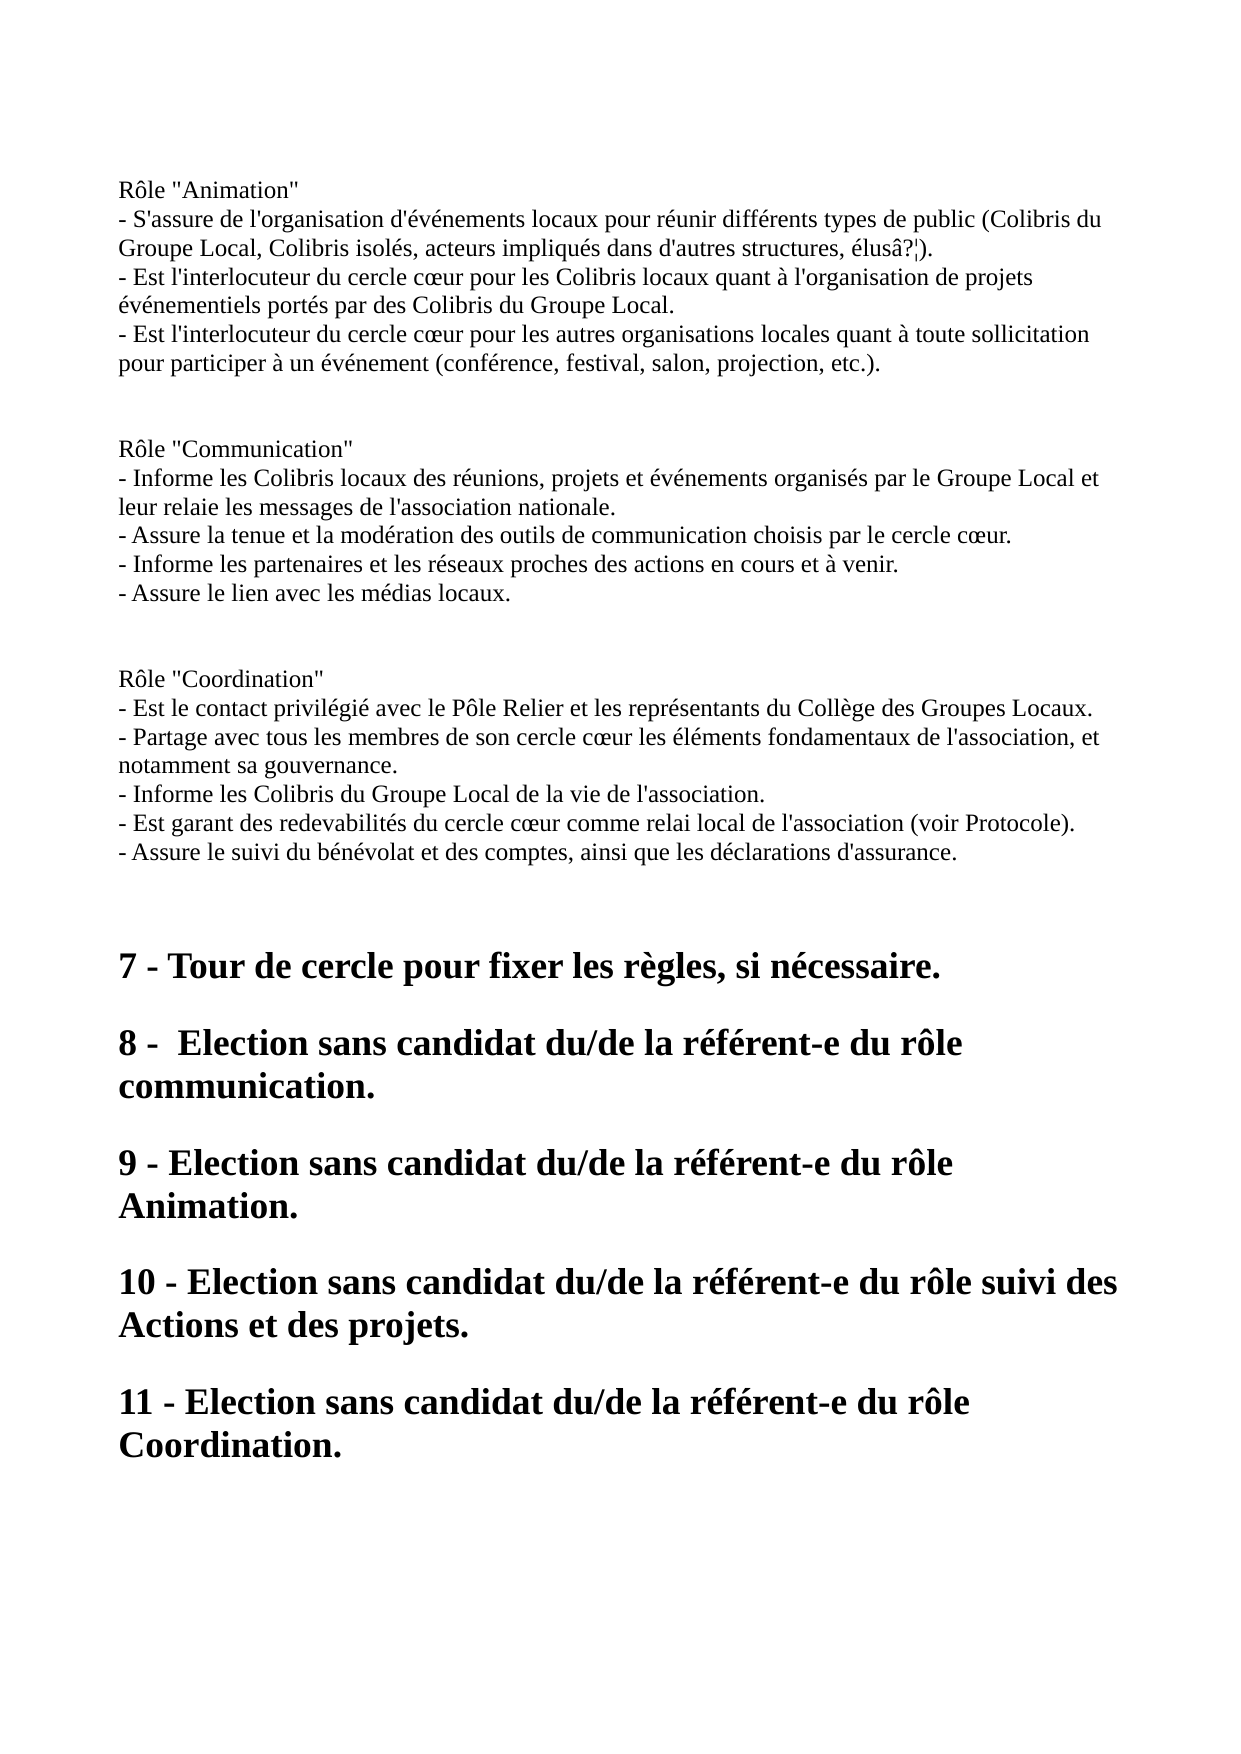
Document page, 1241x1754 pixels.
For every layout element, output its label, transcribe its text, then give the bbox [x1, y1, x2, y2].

text - Assure le lien avec les médias locaux. [118, 578, 1122, 607]
text - Est garant des redevabilités du cercle cœur comme relai local de l'association (voir Protocole). [118, 808, 1122, 837]
subtitle 10 - Election sans candidat du/de la référent-e du rôle suivi des Actions et des projets. [118, 1259, 1122, 1346]
text - S'assure de l'organisation d'événements locaux pour réunir différents types de public (Colibris du Groupe Local, Colibris isolés, acteurs impliqués dans d'autres structures, élusâ?¦). [118, 204, 1122, 262]
text - Informe les Colibris du Groupe Local de la vie de l'association. [118, 779, 1122, 808]
text - Est l'interlocuteur du cercle cœur pour les autres organisations locales quant à toute sollicitation pour participer à un événement (conférence, festival, salon, projection, etc.). [118, 319, 1122, 377]
text Rôle "Animation" [118, 176, 1122, 204]
text - Informe les Colibris locaux des réunions, projets et événements organisés par le Groupe Local et leur relaie les messages de l'association nationale. [118, 463, 1122, 521]
subtitle 11 - Election sans candidat du/de la référent-e du rôle Coordination. [118, 1379, 1122, 1465]
text - Est le contact privilégié avec le Pôle Relier et les représentants du Collège des Groupes Locaux. [118, 693, 1122, 722]
text - Assure la tenue et la modération des outils de communication choisis par le cercle cœur. [118, 521, 1122, 549]
text - Est l'interlocuteur du cercle cœur pour les Colibris locaux quant à l'organisation de projets événementiels portés par des Colibris du Groupe Local. [118, 262, 1122, 319]
subtitle 8 - Election sans candidat du/de la référent-e du rôle communication. [118, 1020, 1122, 1107]
subtitle 7 - Tour de cercle pour fixer les règles, si nécessaire. [118, 944, 1122, 987]
text Rôle "Communication" [118, 434, 1122, 463]
text - Assure le suivi du bénévolat et des comptes, ainsi que les déclarations d'assurance. [118, 837, 1122, 866]
subtitle 9 - Election sans candidat du/de la référent-e du rôle Animation. [118, 1140, 1122, 1226]
text Rôle "Coordination" [118, 664, 1122, 693]
text - Partage avec tous les membres de son cercle cœur les éléments fondamentaux de l'association, et notamment sa gouvernance. [118, 722, 1122, 779]
text - Informe les partenaires et les réseaux proches des actions en cours et à venir. [118, 549, 1122, 578]
